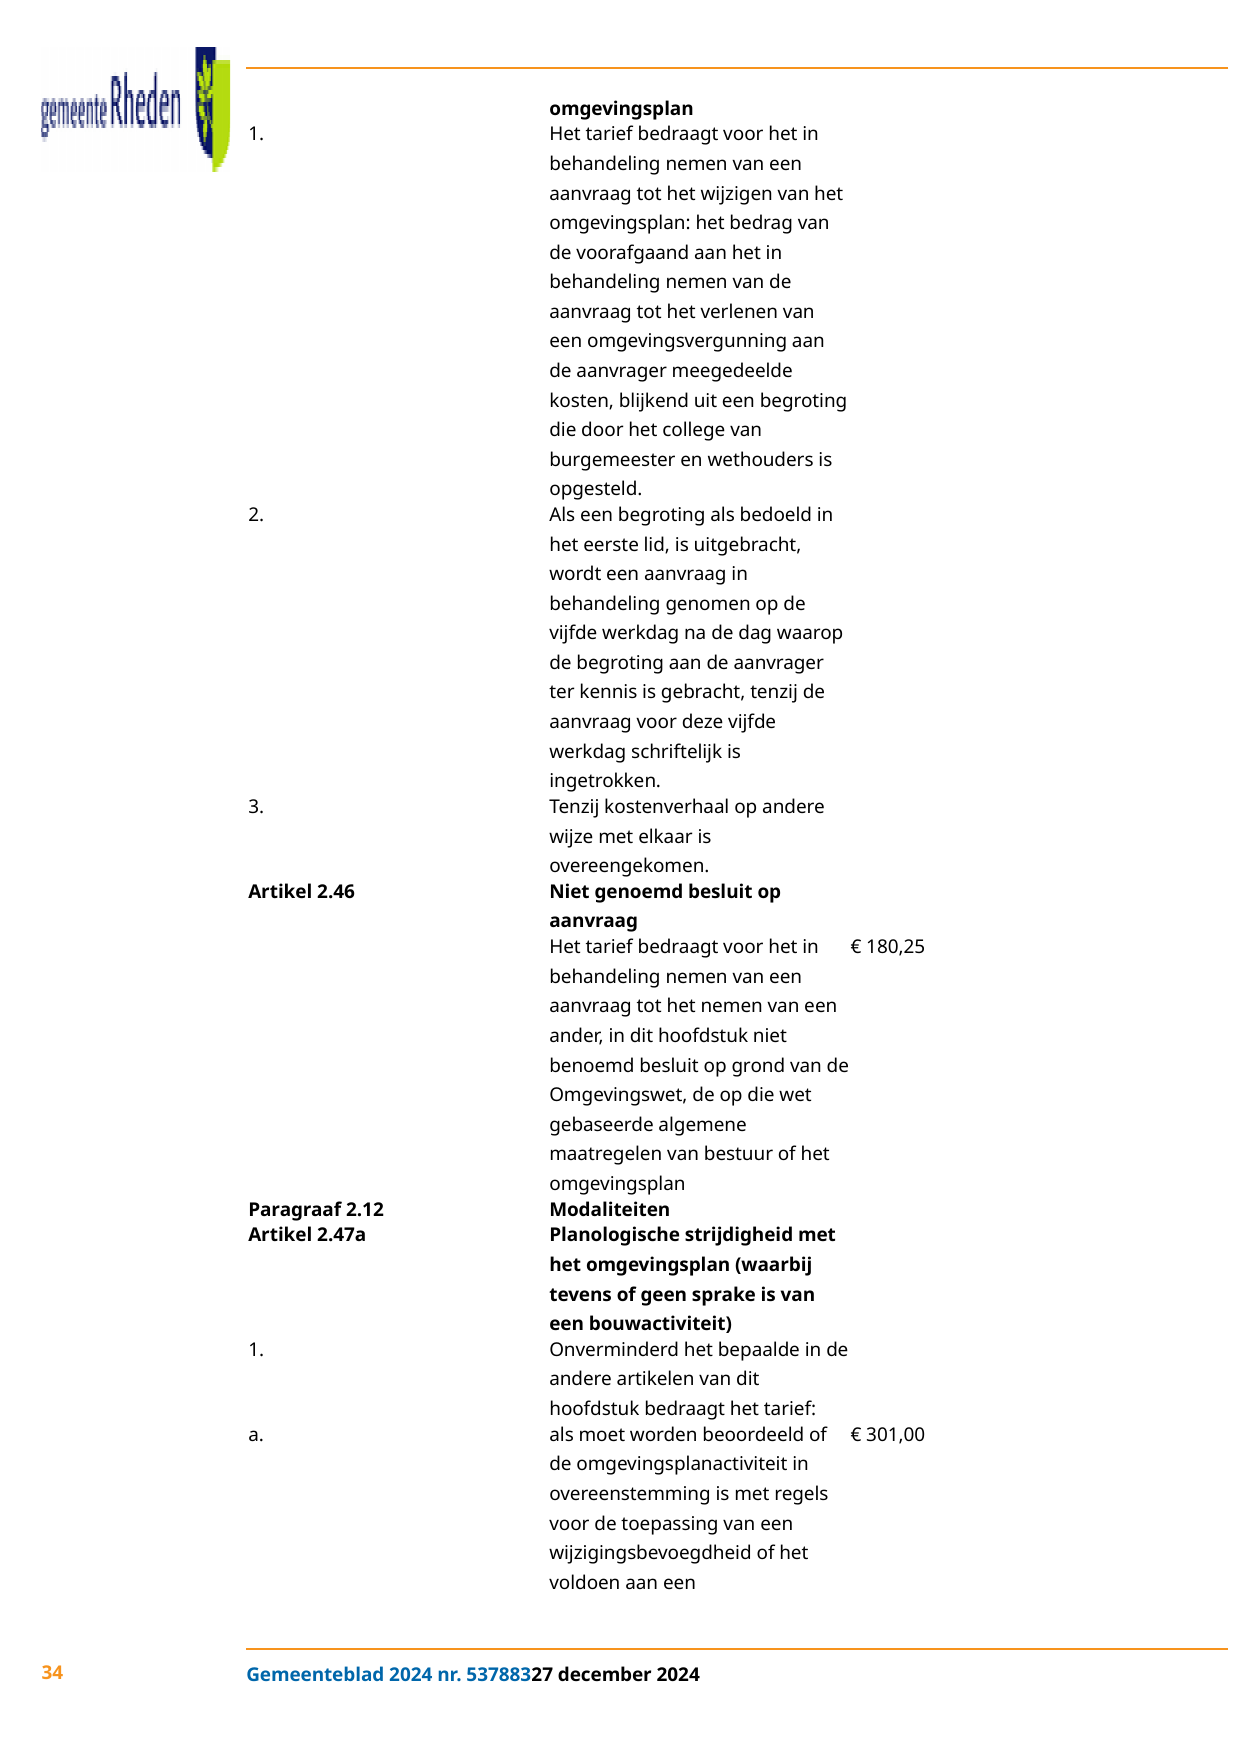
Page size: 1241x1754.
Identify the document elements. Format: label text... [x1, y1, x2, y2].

table_cell 1. [248, 1336, 549, 1421]
table_cell [248, 934, 549, 1196]
table_cell Niet genoemd besluit op aanvraag [549, 878, 850, 933]
table_cell Onverminderd het bepaalde in de andere artikelen van dit hoofdstuk bedraagt het tarief: [549, 1336, 850, 1421]
table_cell [850, 501, 1152, 793]
table_cell Het tarief bedraagt voor het in behandeling nemen van een aanvraag tot het nemen van een ander, in dit hoofdstuk niet benoemd besluit op grond van de Omgevingswet, de op die wet gebaseerde algemene maatregelen van bestuur of het omgevingsplan [549, 934, 850, 1196]
table_cell omgevingsplan [549, 95, 850, 121]
picture [41, 47, 231, 172]
table_cell [850, 1336, 1152, 1421]
table_cell Als een begroting als bedoeld in het eerste lid, is uitgebracht, wordt een aanvraag in behandeling genomen op de vijfde werkdag na de dag waarop de begroting aan de aanvrager ter kennis is gebracht, tenzij de aanvraag voor deze vijfde werkdag schriftelijk is ingetrokken. [549, 501, 850, 793]
table_cell € 180,25 [850, 934, 1152, 1196]
table_cell Planologische strijdigheid met het omgevingsplan (waarbij tevens of geen sprake is van een bouwactiviteit) [549, 1222, 850, 1336]
table_cell Paragraaf 2.12 [248, 1196, 549, 1222]
table_cell Tenzij kostenverhaal op andere wijze met elkaar is overeengekomen. [549, 793, 850, 878]
table_cell 2. [248, 501, 549, 793]
table_cell Artikel 2.47a [248, 1222, 549, 1336]
table_cell Modaliteiten [549, 1196, 850, 1222]
table_cell [850, 95, 1152, 121]
table_cell [850, 1222, 1152, 1336]
table_cell 1. [248, 121, 549, 501]
table_cell [850, 121, 1152, 501]
table_cell Het tarief bedraagt voor het in behandeling nemen van een aanvraag tot het wijzigen van het omgevingsplan: het bedrag van de voorafgaand aan het in behandeling nemen van de aanvraag tot het verlenen van een omgevingsvergunning aan de aanvrager meegedeelde kosten, blijkend uit een begroting die door het college van burgemeester en wethouders is opgesteld. [549, 121, 850, 501]
table_cell [850, 878, 1152, 933]
table_cell [850, 1196, 1152, 1222]
table_cell 3. [248, 793, 549, 878]
table_cell [850, 793, 1152, 878]
table_cell € 301,00 [850, 1421, 1152, 1594]
table_cell als moet worden beoordeeld of de omgevingsplanactiviteit in overeenstemming is met regels voor de toepassing van een wijzigingsbevoegdheid of het voldoen aan een [549, 1421, 850, 1594]
table_cell [248, 95, 549, 121]
table_cell a. [248, 1421, 549, 1594]
table_cell Artikel 2.46 [248, 878, 549, 933]
